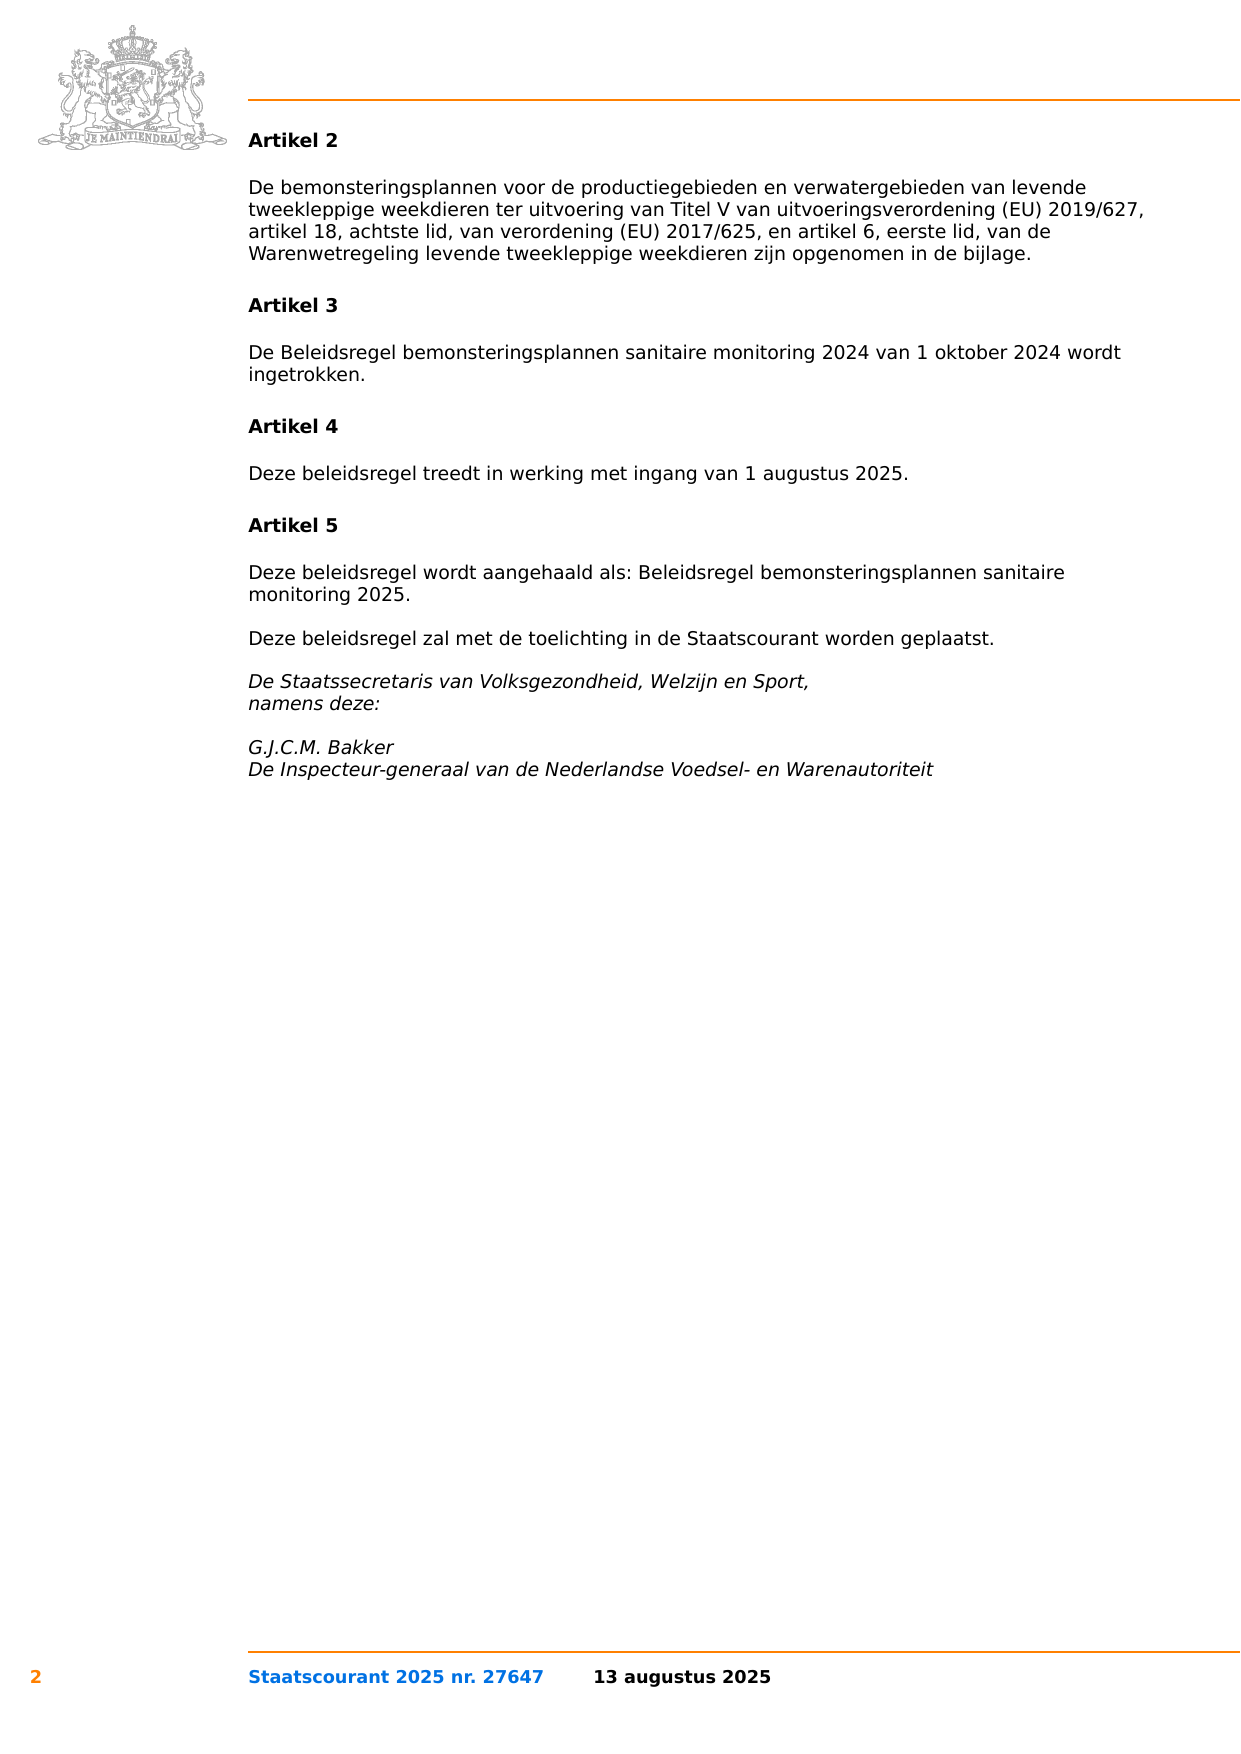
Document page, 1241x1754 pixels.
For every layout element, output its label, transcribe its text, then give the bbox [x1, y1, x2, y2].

text De bemonsteringsplannen voor de productiegebieden en verwatergebieden van levende tweekleppige weekdieren ter uitvoering van Titel V van uitvoeringsverordening (EU) 2019/627, artikel 18, achtste lid, van verordening (EU) 2017/625, en artikel 6, eerste lid, van de Warenwetregeling levende tweekleppige weekdieren zijn opgenomen in de bijlage. [248, 177, 1163, 265]
picture [38, 25, 227, 150]
text Deze beleidsregel zal met de toelichting in de Staatscourant worden geplaatst. [248, 627, 1163, 649]
subtitle Artikel 4 [248, 416, 1163, 438]
subtitle Artikel 5 [248, 515, 1163, 537]
subtitle Artikel 2 [248, 130, 1163, 152]
text De Staatssecretaris van Volksgezondheid, Welzijn en Sport, namens deze: G.J.C.M. Bakker De Inspecteur-generaal van de Nederlandse Voedsel- en Warenautoriteit [248, 671, 1163, 781]
text Deze beleidsregel treedt in werking met ingang van 1 augustus 2025. [248, 463, 1163, 485]
text De Beleidsregel bemonsteringsplannen sanitaire monitoring 2024 van 1 oktober 2024 wordt ingetrokken. [248, 342, 1163, 386]
text Deze beleidsregel wordt aangehaald als: Beleidsregel bemonsteringsplannen sanitaire monitoring 2025. [248, 562, 1163, 606]
subtitle Artikel 3 [248, 295, 1163, 317]
